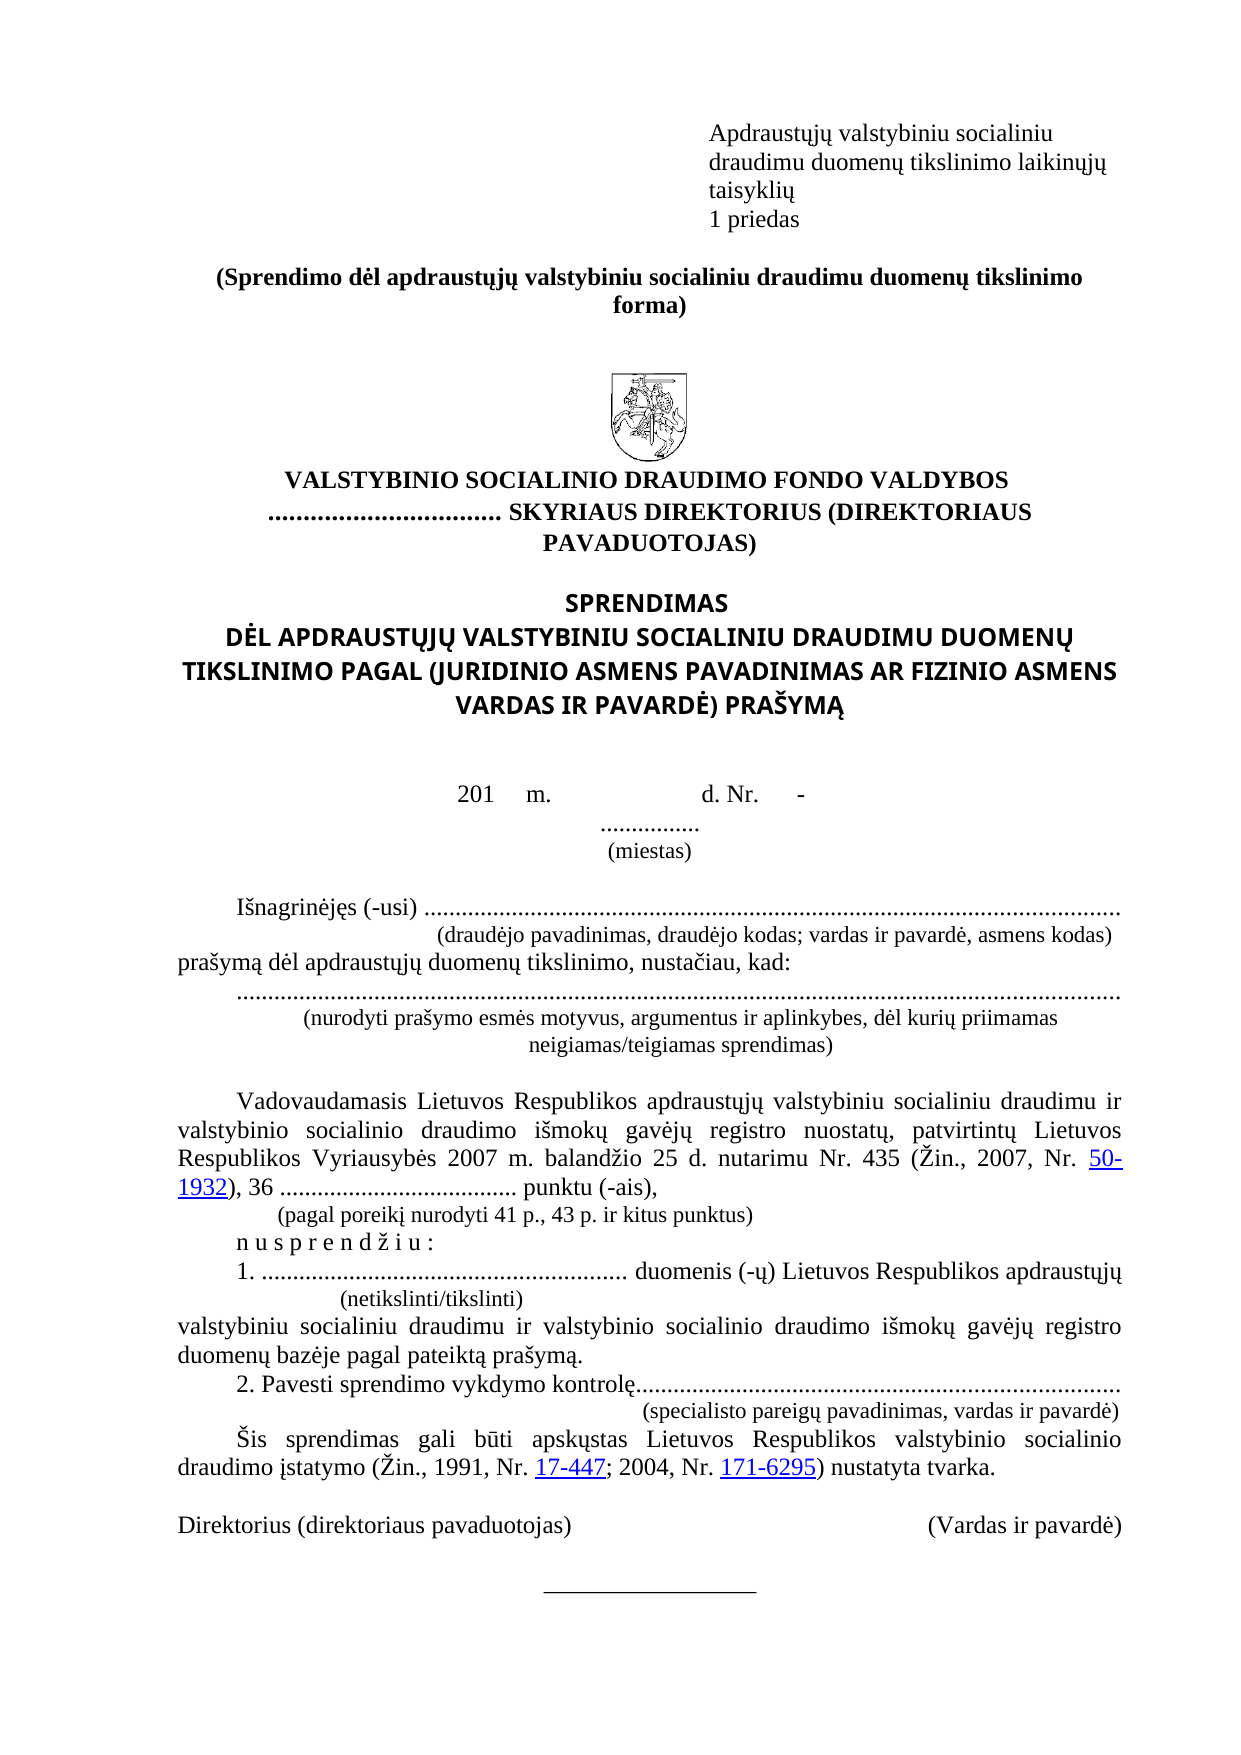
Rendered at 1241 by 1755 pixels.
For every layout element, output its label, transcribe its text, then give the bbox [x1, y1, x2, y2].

text 2. Pavesti sprendimo vykdymo kontrolę [177, 1369, 1122, 1397]
text _________________ [177, 1567, 1122, 1596]
text (herbas) [177, 348, 1122, 465]
text ................................. SKYRIAUS DIREKTORIUS (DIREKTORIAUS PAVADUOTOJAS) [177, 494, 1122, 557]
text (nurodyti prašymo esmės motyvus, argumentus ir aplinkybes, dėl kurių priimamas neigiamas/teigiamas sprendimas) [240, 1004, 1122, 1057]
text DĖL APDRAUSTŲJŲ VALSTYBINIU SOCIALINIU DRAUDIMU DUOMENŲ TIKSLINIMO PAGAL (JURIDINIO ASMENS PAVADINIMAS AR FIZINIO ASMENS VARDAS IR PAVARDĖ) PRAŠYMĄ [177, 619, 1122, 722]
text SPRENDIMAS [177, 586, 1122, 619]
text Šis sprendimas gali būti apskųstas Lietuvos Respublikos valstybinio socialinio draudimo įstatymo (Žin., 1991, Nr. 17-447; 2004, Nr. 171-6295) nustatyta tvarka. [177, 1424, 1122, 1481]
text VALSTYBINIO SOCIALINIO DRAUDIMO FONDO VALDYBOS [177, 465, 1122, 494]
text 1 priedas [177, 204, 1122, 233]
text . [177, 976, 1122, 1004]
text 1. duomenis (-ų) Lietuvos Respublikos apdraustųjų [177, 1256, 1122, 1285]
text (pagal poreikį nurodyti 41 p., 43 p. ir kitus punktus) [277, 1201, 1122, 1227]
text prašymą dėl apdraustųjų duomenų tikslinimo, nustačiau, kad: [177, 947, 1122, 976]
text (miestas) [177, 837, 1122, 863]
text (Sprendimo dėl apdraustųjų valstybiniu socialiniu draudimu duomenų tikslinimo forma) [177, 262, 1122, 319]
text (netikslinti/tikslinti) [340, 1285, 1122, 1311]
text nusprendžiu: [177, 1227, 1122, 1256]
text Apdraustųjų valstybiniu socialiniu [177, 118, 1122, 147]
text (draudėjo pavadinimas, draudėjo kodas; vardas ir pavardė, asmens kodas) [427, 921, 1122, 947]
text Vadovaudamasis Lietuvos Respublikos apdraustųjų valstybiniu socialiniu draudimu ir valstybinio socialinio draudimo išmokų gavėjų registro nuostatų, patvirtintų Lietuvos Respublikos Vyriausybės 2007 m. balandžio 25 d. nutarimu Nr. 435 (Žin., 2007, Nr. 50-1932), 36 ...................................... punktu (-ais), [177, 1086, 1122, 1201]
text valstybiniu socialiniu draudimu ir valstybinio socialinio draudimo išmokų gavėjų registro duomenų bazėje pagal pateiktą prašymą. [177, 1311, 1122, 1369]
text Išnagrinėjęs (-usi) [177, 892, 1122, 921]
text draudimu duomenų tikslinimo laikinųjų [177, 147, 1122, 176]
text Direktorius (direktoriaus pavaduotojas) (Vardas ir pavardė) [177, 1510, 1122, 1539]
text (specialisto pareigų pavadinimas, vardas ir pavardė) [640, 1397, 1122, 1424]
text 201 m. d. Nr. - [177, 779, 1122, 808]
text ................ [177, 808, 1122, 837]
text taisyklių [177, 176, 1122, 204]
